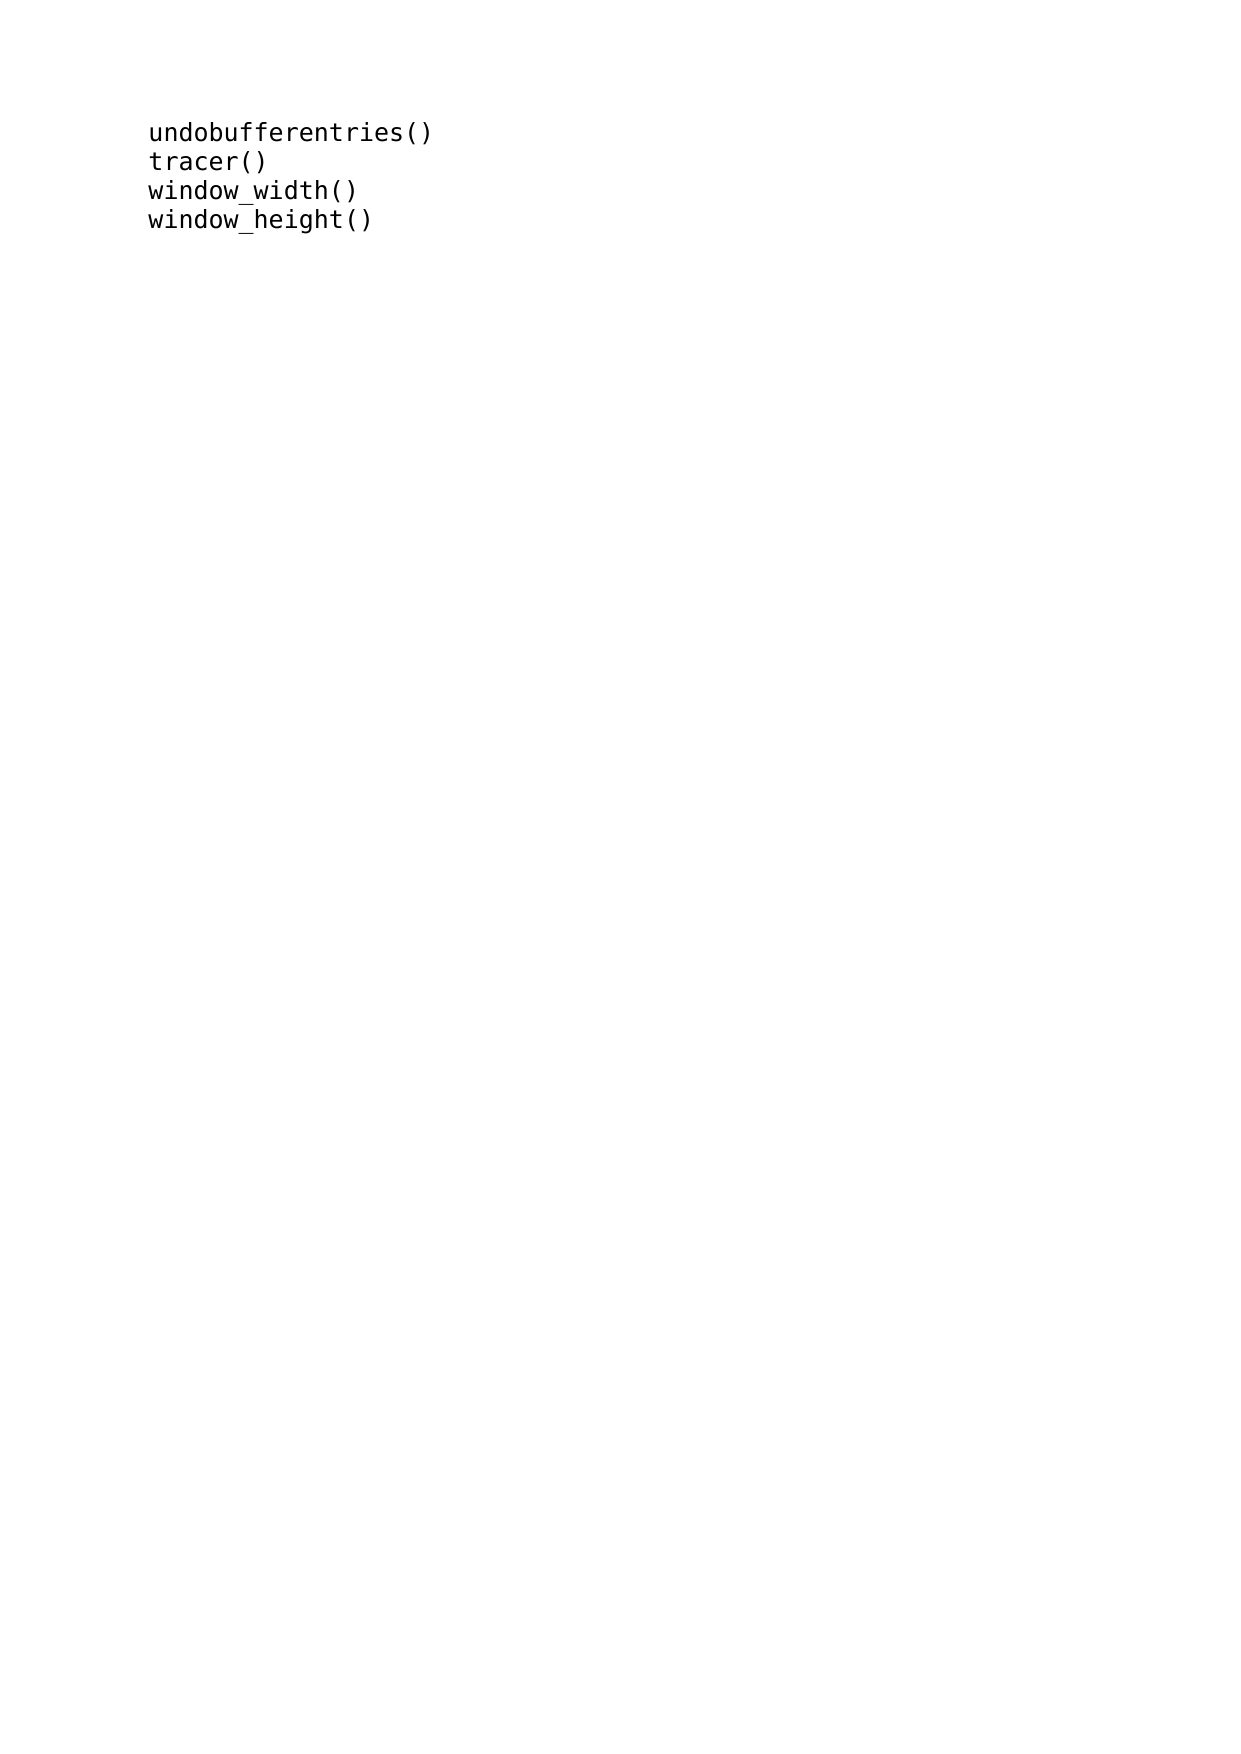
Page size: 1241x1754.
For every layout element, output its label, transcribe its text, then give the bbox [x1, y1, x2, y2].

text undobufferentries() tracer() window_width() window_height() [118, 118, 1122, 235]
